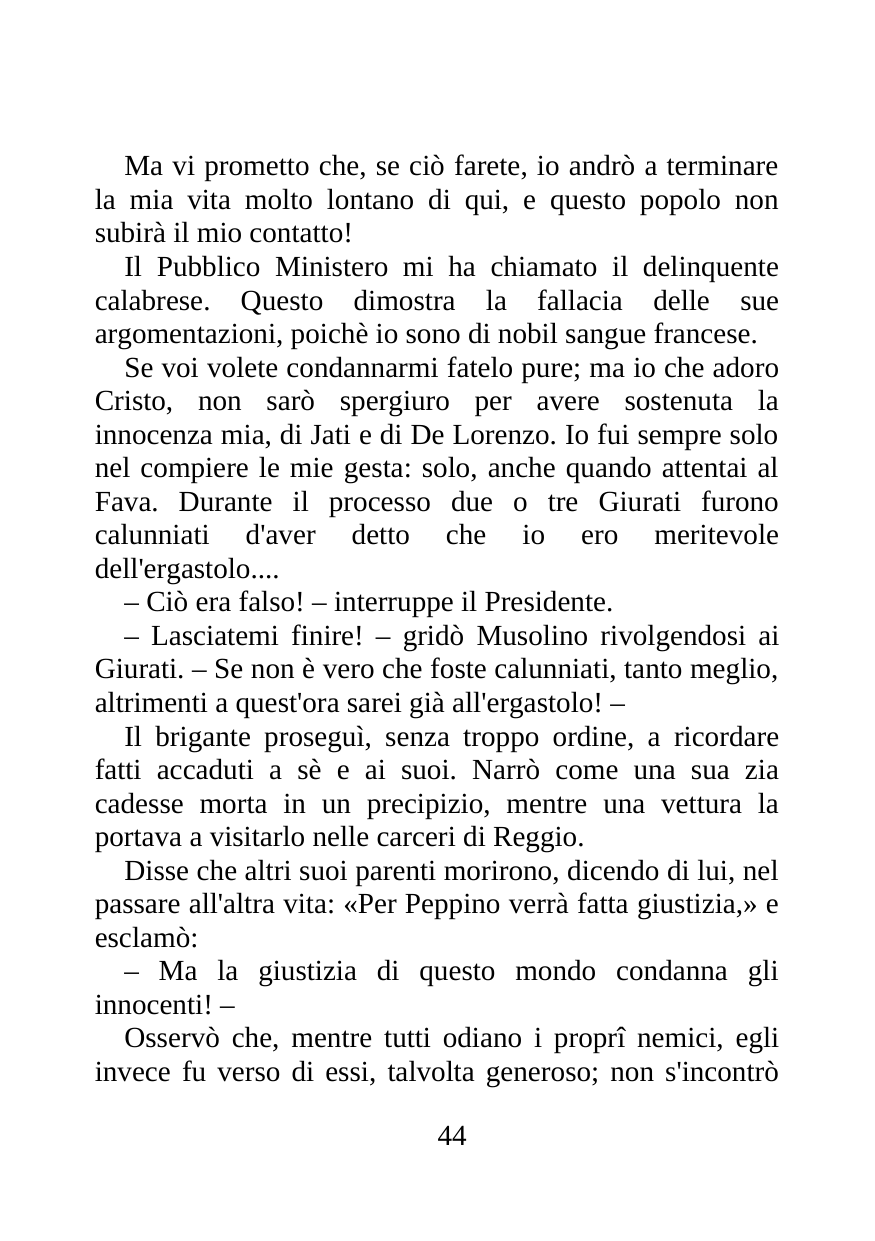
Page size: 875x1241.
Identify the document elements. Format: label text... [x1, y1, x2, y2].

text Se voi volete condannarmi fatelo pure; ma io che adoro Cristo, non sarò spergiuro per avere sostenuta la innocenza mia, di Jati e di De Lorenzo. Io fui sempre solo nel compiere le mie gesta: solo, anche quando attentai al Fava. Durante il processo due o tre Giurati furono calunniati d'aver detto che io ero meritevole dell'ergastolo.... [94, 350, 779, 584]
text Osservò che, mentre tutti odiano i proprî nemici, egli invece fu verso di essi, talvolta generoso; non s'incontrò [94, 1021, 779, 1088]
text – Lasciatemi finire! – gridò Musolino rivolgendosi ai Giurati. – Se non è vero che foste calunniati, tanto meglio, altrimenti a quest'ora sarei già all'ergastolo! – [94, 618, 779, 719]
text – Ciò era falso! – interruppe il Presidente. [94, 584, 779, 618]
text – Ma la giustizia di questo mondo condanna gli innocenti! – [94, 953, 779, 1021]
text Il brigante proseguì, senza troppo ordine, a ricordare fatti accaduti a sè e ai suoi. Narrò come una sua zia cadesse morta in un precipizio, mentre una vettura la portava a visitarlo nelle carceri di Reggio. [94, 719, 779, 853]
text Il Pubblico Ministero mi ha chiamato il delinquente calabrese. Questo dimostra la fallacia delle sue argomentazioni, poichè io sono di nobil sangue francese. [94, 249, 779, 350]
text Disse che altri suoi parenti morirono, dicendo di lui, nel passare all'altra vita: «Per Peppino verrà fatta giustizia,» e esclamò: [94, 853, 779, 953]
text Ma vi prometto che, se ciò farete, io andrò a terminare la mia vita molto lontano di qui, e questo popolo non subirà il mio contatto! [94, 148, 779, 249]
